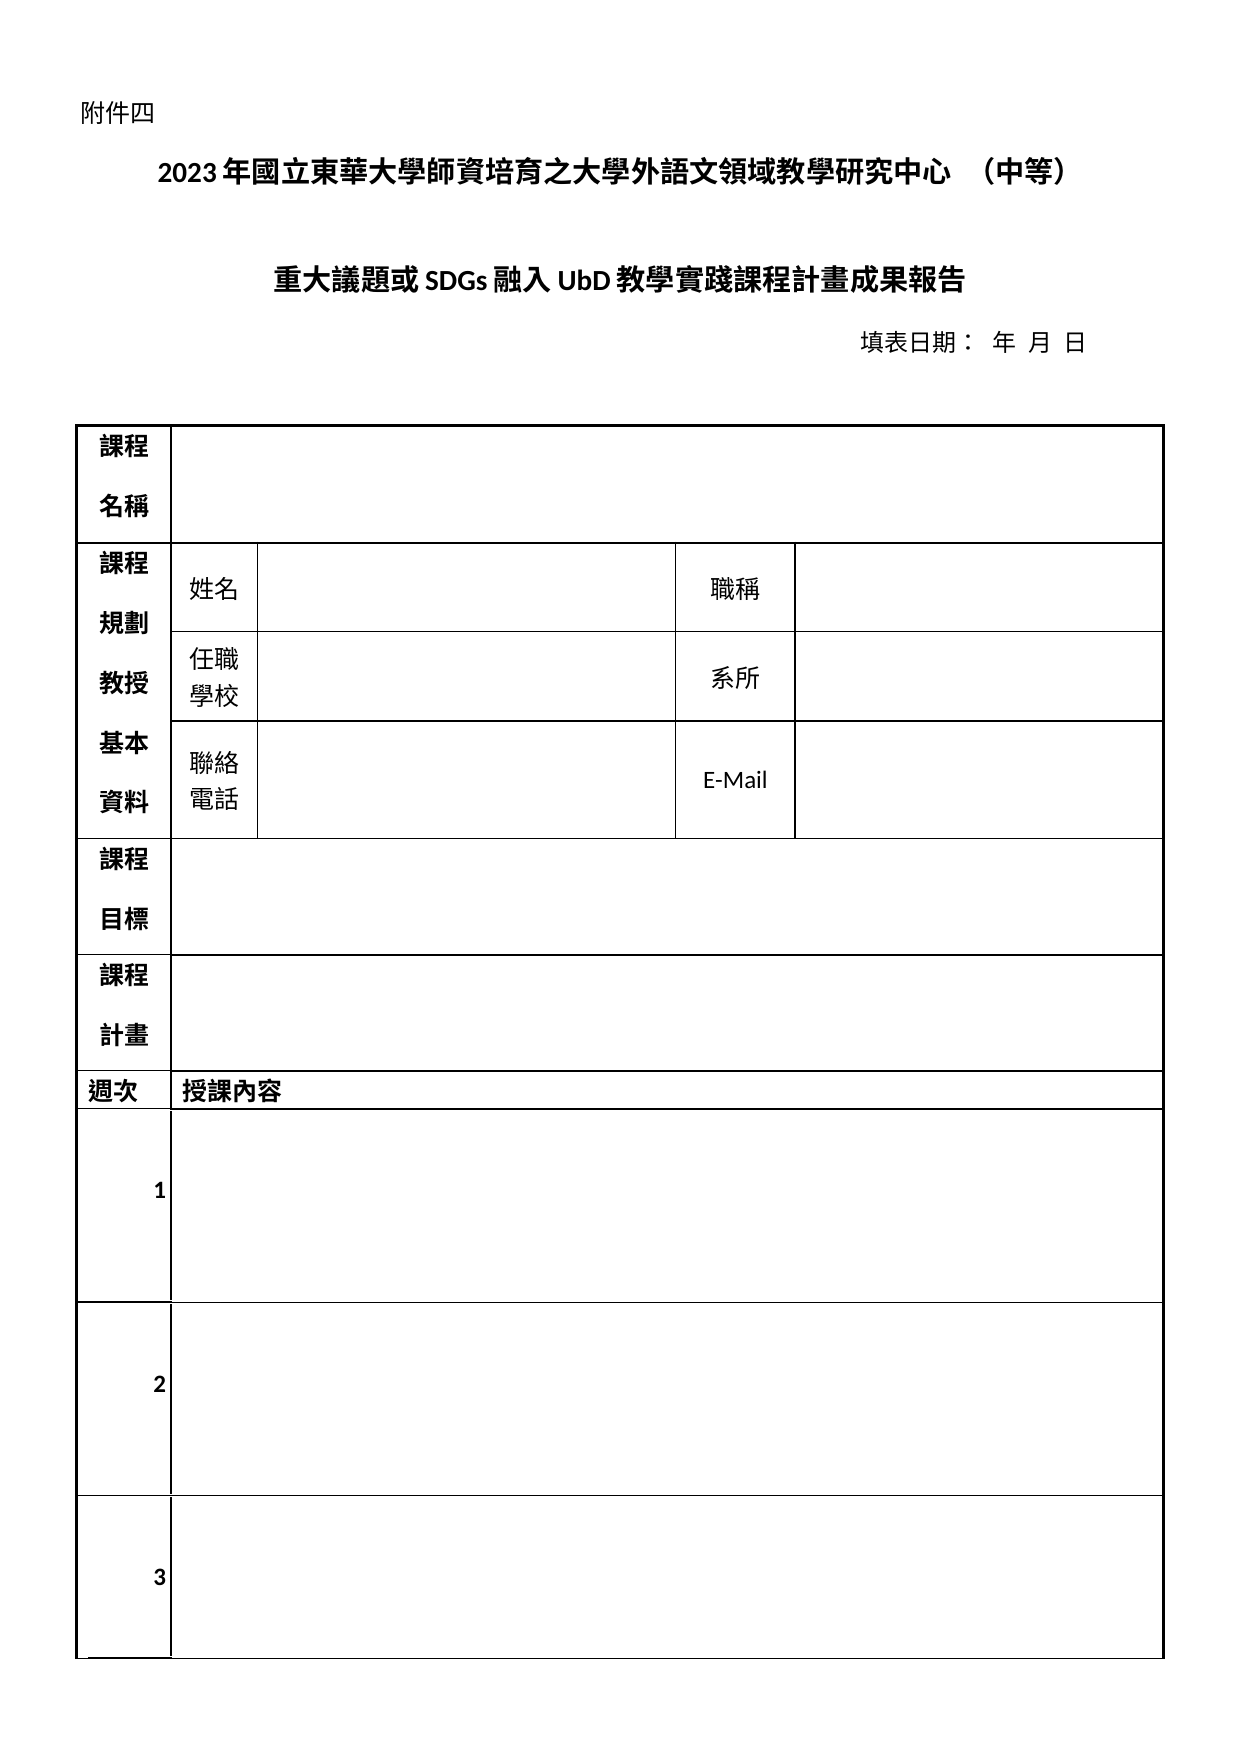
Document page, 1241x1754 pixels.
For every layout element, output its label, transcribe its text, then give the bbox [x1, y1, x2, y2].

table_cell E-Mail [676, 722, 794, 838]
table_cell [89, 1111, 170, 1300]
table_cell [258, 544, 675, 631]
table_cell [221, 1110, 1162, 1301]
text 附件四 [75, 94, 1165, 130]
table_cell [172, 956, 1162, 1070]
text 填表日期： 年 月 日 [76, 258, 1164, 423]
table_cell 週次 [78, 1071, 170, 1108]
table_cell [796, 632, 1162, 720]
table_cell [78, 1303, 88, 1495]
table_cell [221, 1303, 1162, 1495]
table_cell 授課內容 [172, 1072, 1162, 1108]
table_cell [89, 1497, 170, 1656]
table_cell [172, 1497, 220, 1656]
table_cell 課程計畫 [78, 955, 170, 1070]
table_cell [796, 722, 1162, 838]
table_header 課程名稱 [78, 427, 170, 542]
table_cell [89, 1304, 170, 1494]
table_cell [172, 1111, 220, 1300]
table_header [172, 427, 1162, 542]
table_cell 課程規劃教授 基本資料 [78, 544, 170, 838]
table_cell [172, 1304, 220, 1494]
table_cell [258, 722, 675, 838]
table_cell 任職 學校 [172, 632, 257, 720]
table_cell 課程目標 [78, 839, 170, 954]
table_cell [258, 632, 675, 720]
table_cell [172, 839, 1162, 954]
table_cell 姓名 [172, 544, 257, 631]
table_cell [78, 1496, 88, 1657]
table_cell 系所 [676, 632, 794, 720]
table_cell [796, 544, 1162, 631]
table_cell [78, 1109, 170, 1301]
table_cell [221, 1496, 1162, 1657]
table_cell 聯絡電話 [172, 722, 257, 838]
text 2023年國立東華大學師資培育之大學外語文領域教學研究中心 （中等） [75, 149, 1165, 191]
table_cell 職稱 [676, 544, 794, 631]
text 重大議題或SDGs融入UbD教學實踐課程計畫成果報告 [76, 192, 1164, 258]
